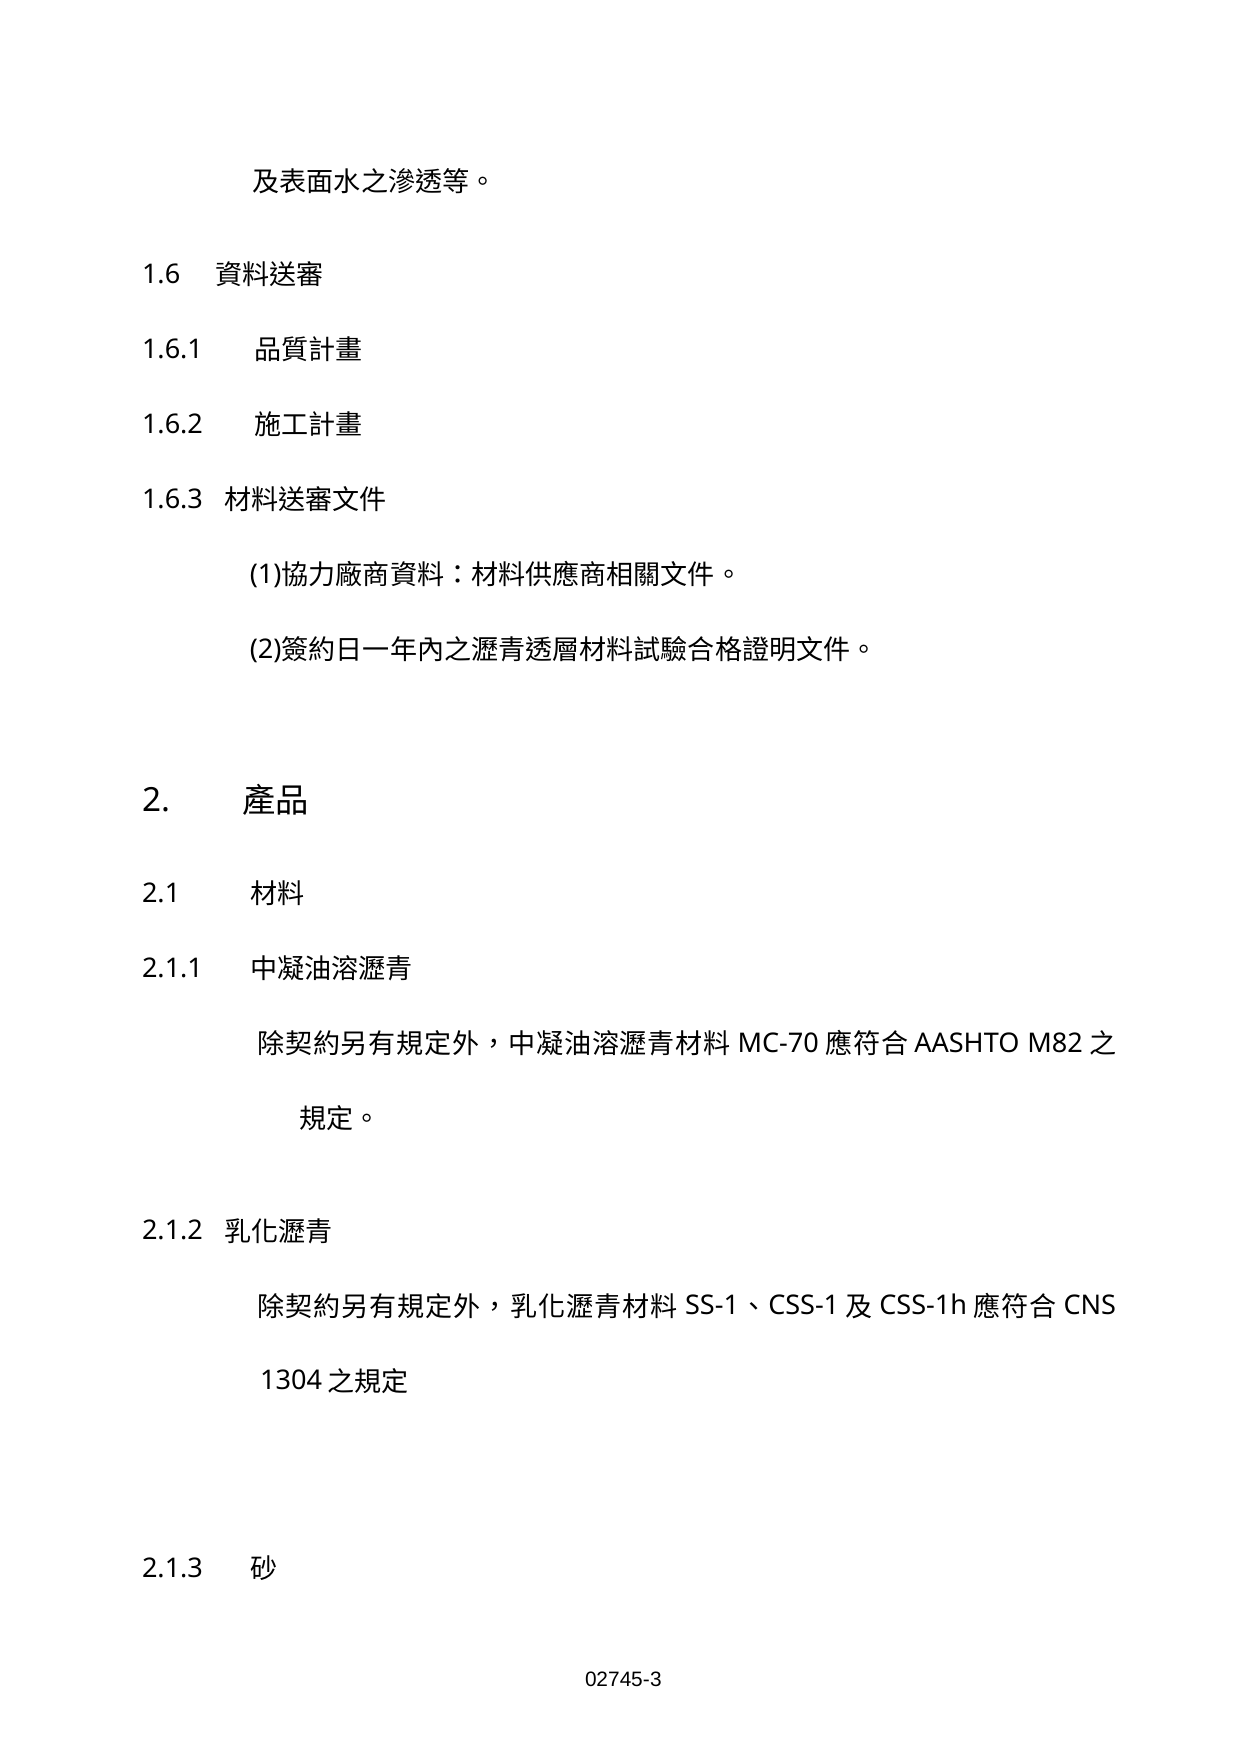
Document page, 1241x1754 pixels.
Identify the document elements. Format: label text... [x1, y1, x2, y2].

text 2.1.2 乳化瀝青 [142, 1192, 1116, 1267]
text (2)簽約日一年內之瀝青透層材料試驗合格證明文件。 [249, 611, 1108, 686]
text 1.6 資料送審 [142, 236, 1116, 311]
text (1)協力廠商資料：材料供應商相關文件。 [249, 536, 1108, 611]
text 1.6.1 品質計畫 [142, 311, 1116, 386]
text 2. 產品 [142, 761, 1116, 836]
text 2.1.3 砂 [142, 1529, 1116, 1604]
text 2.1 材料 [142, 854, 1116, 929]
text 及表面水之滲透等。 [252, 142, 1116, 217]
text 除契約另有規定外，乳化瀝青材料SS-1、CSS-1及CSS-1h應符合CNS 1304之規定 [257, 1267, 1116, 1417]
text 2.1.1 中凝油溶瀝青 [142, 929, 1116, 1004]
text 除契約另有規定外，中凝油溶瀝青材料MC-70應符合AASHTO M82之規定。 [257, 1004, 1116, 1154]
text 1.6.2 施工計畫 [142, 386, 1116, 461]
text 1.6.3 材料送審文件 [142, 461, 1116, 536]
